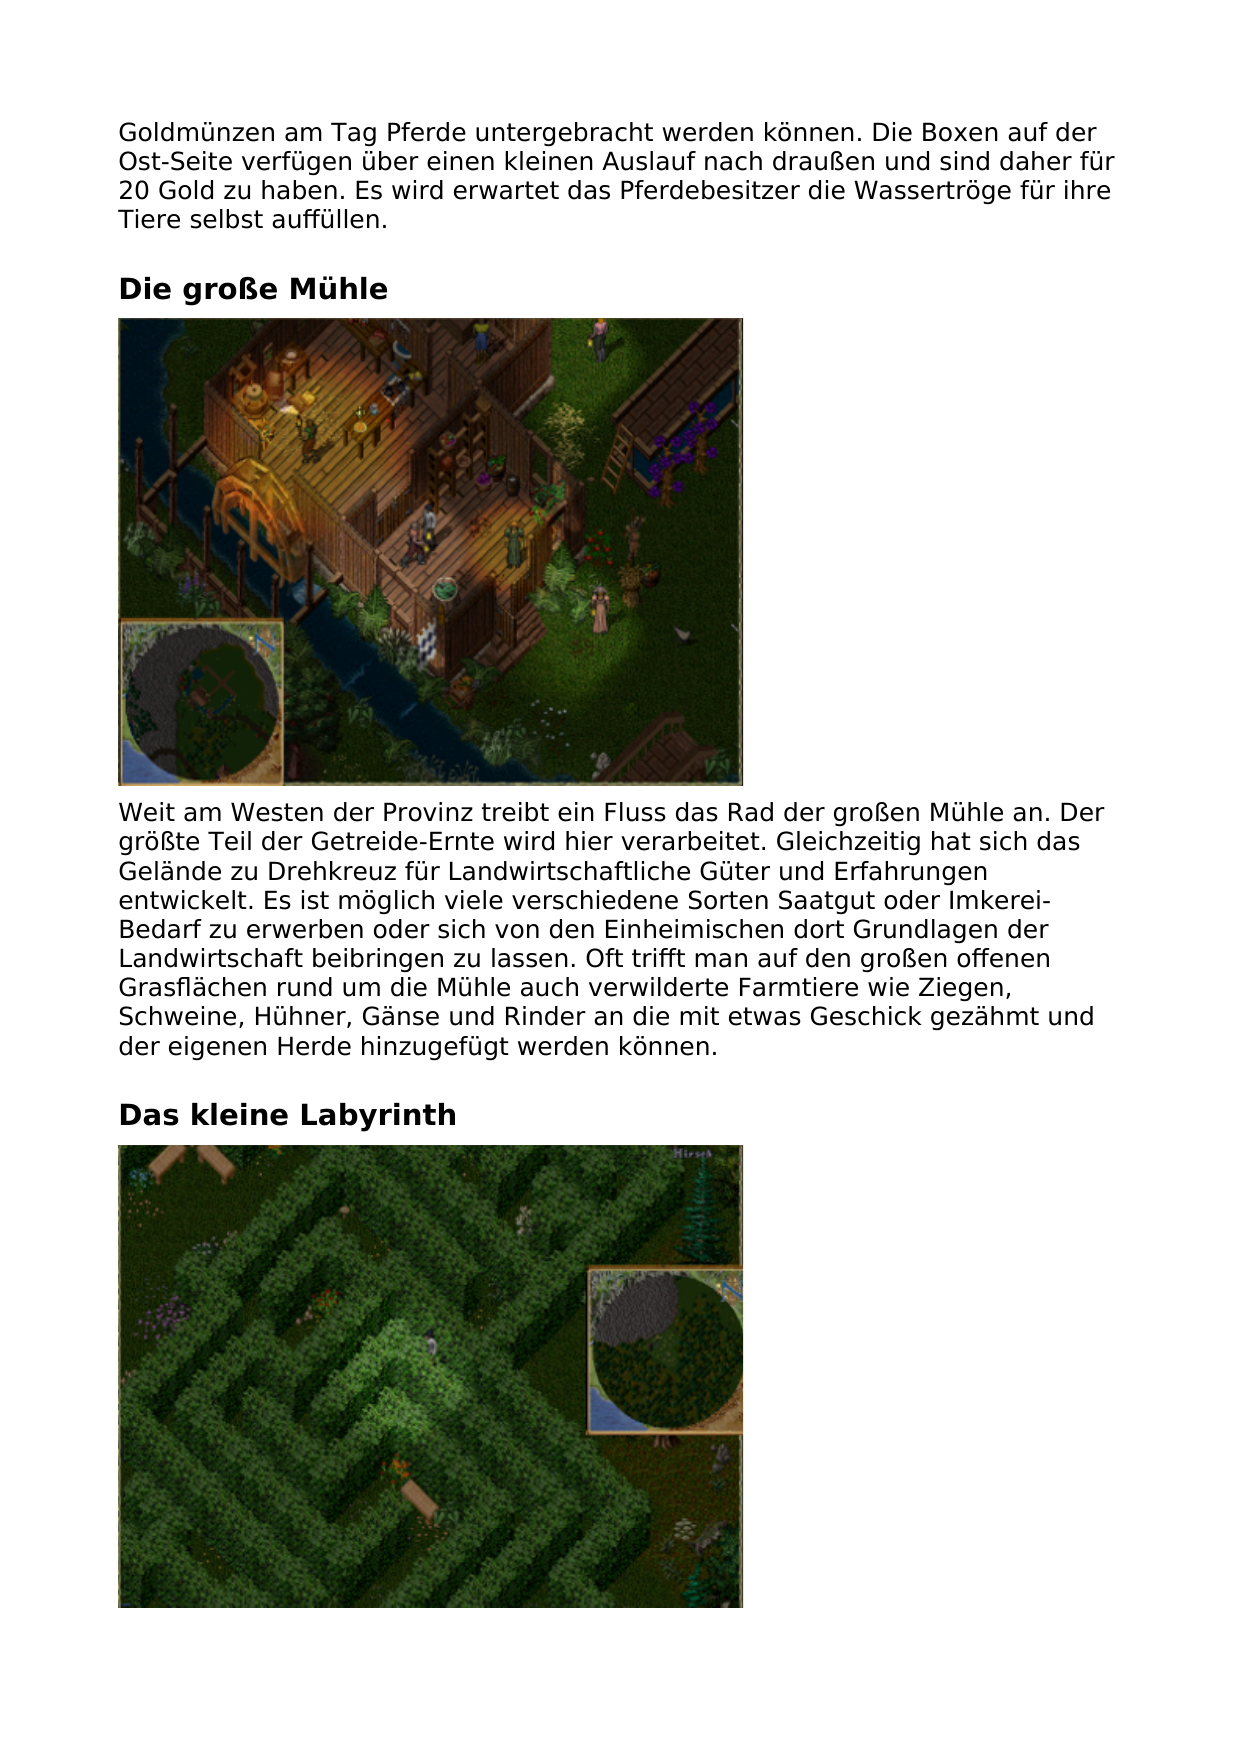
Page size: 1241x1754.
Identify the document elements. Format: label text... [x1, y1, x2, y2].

text Goldmünzen am Tag Pferde untergebracht werden können. Die Boxen auf der Ost-Seite verfügen über einen kleinen Auslauf nach draußen und sind daher für 20 Gold zu haben. Es wird erwartet das Pferdebesitzer die Wassertröge für ihre Tiere selbst auffüllen. [118, 118, 1122, 235]
picture [118, 1145, 744, 1608]
picture [118, 318, 744, 786]
subtitle Das kleine Labyrinth [118, 1098, 1122, 1132]
text Weit am Westen der Provinz treibt ein Fluss das Rad der großen Mühle an. Der größte Teil der Getreide-Ernte wird hier verarbeitet. Gleichzeitig hat sich das Gelände zu Drehkreuz für Landwirtschaftliche Güter und Erfahrungen entwickelt. Es ist möglich viele verschiedene Sorten Saatgut oder Imkerei-Bedarf zu erwerben oder sich von den Einheimischen dort Grundlagen der Landwirtschaft beibringen zu lassen. Oft trifft man auf den großen offenen Grasflächen rund um die Mühle auch verwilderte Farmtiere wie Ziegen, Schweine, Hühner, Gänse und Rinder an die mit etwas Geschick gezähmt und der eigenen Herde hinzugefügt werden können. [118, 798, 1122, 1061]
subtitle Die große Mühle [118, 272, 1122, 306]
